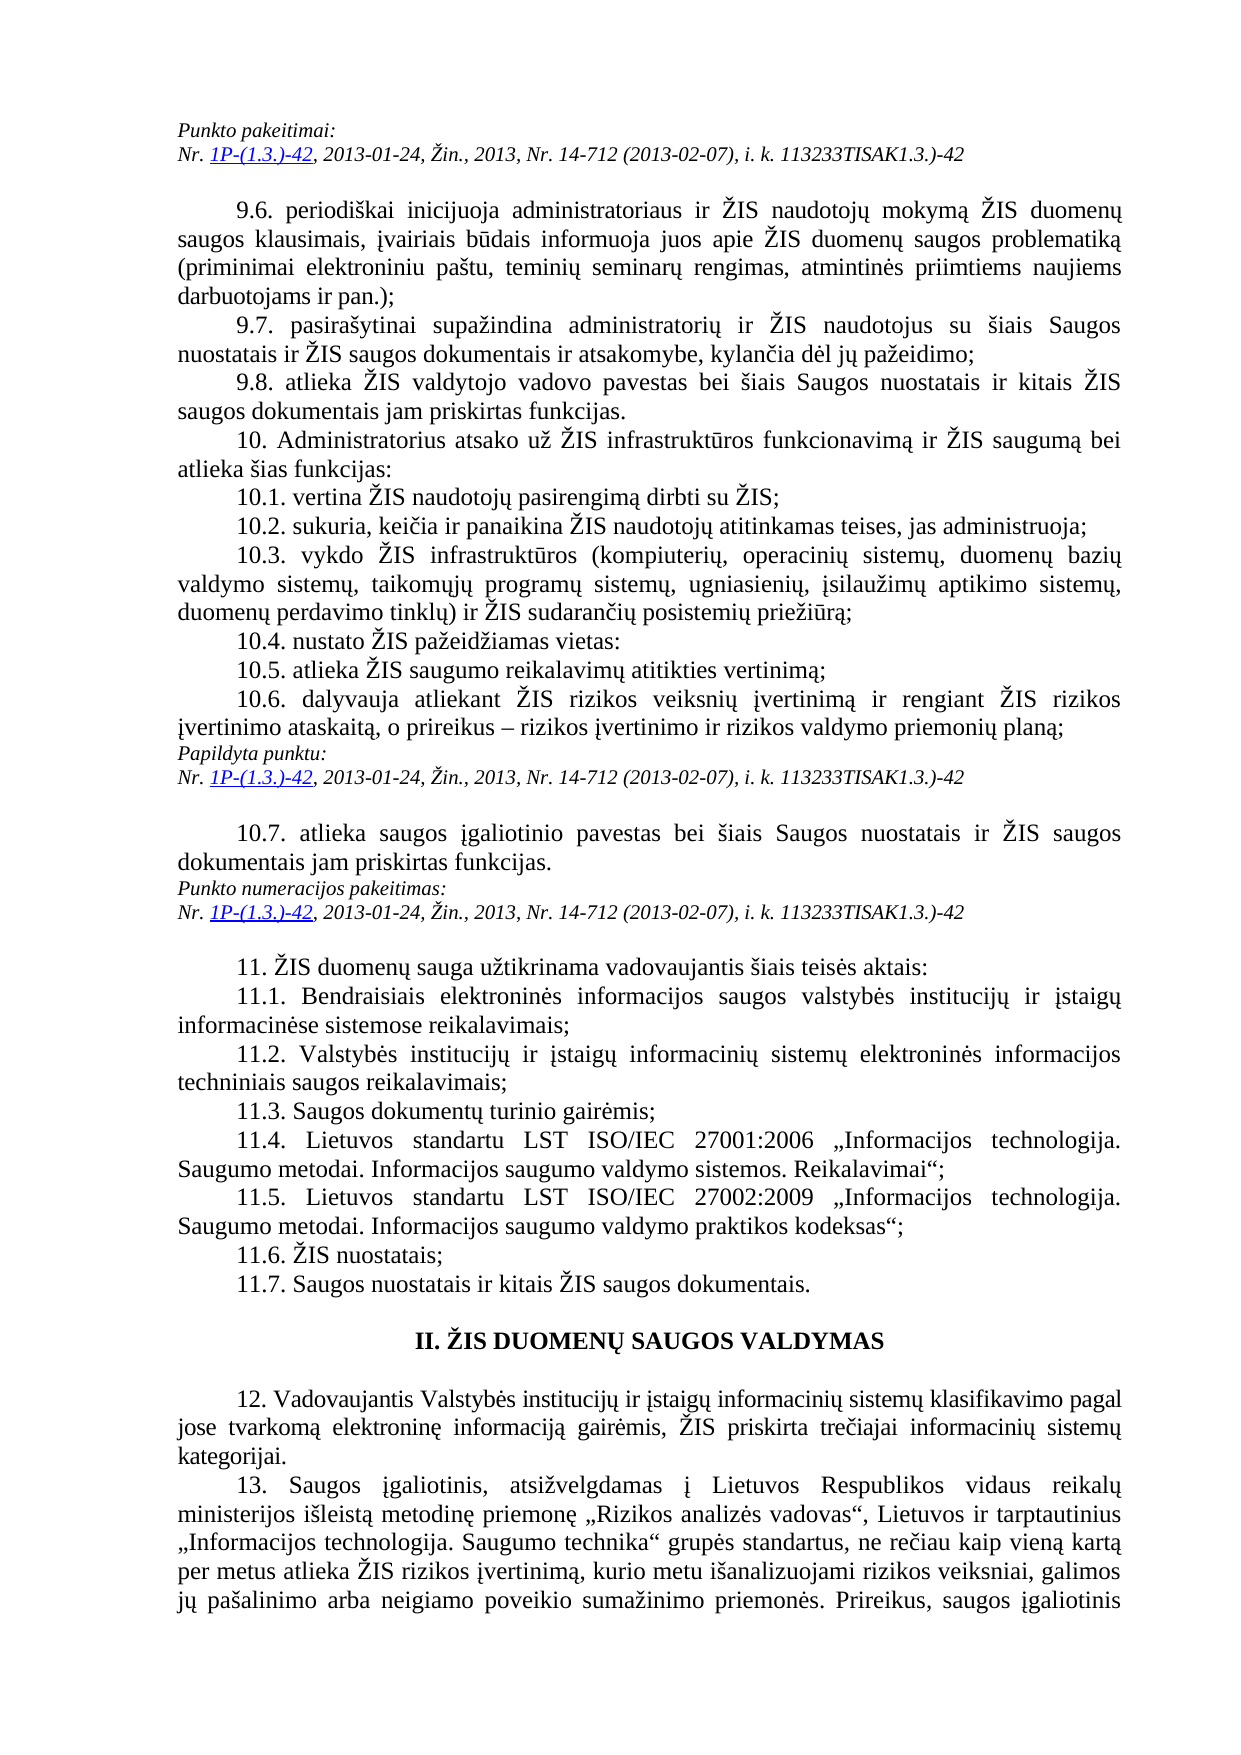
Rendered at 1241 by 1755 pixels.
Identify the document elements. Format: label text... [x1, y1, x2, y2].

text 9.8. atlieka ŽIS valdytojo vadovo pavestas bei šiais Saugos nuostatais ir kitais ŽIS saugos dokumentais jam priskirtas funkcijas. [177, 367, 1122, 425]
text 11.7. Saugos nuostatais ir kitais ŽIS saugos dokumentais. [177, 1269, 1122, 1297]
text 10.7. atlieka saugos įgaliotinio pavestas bei šiais Saugos nuostatais ir ŽIS saugos dokumentais jam priskirtas funkcijas. [177, 818, 1122, 876]
text 9.7. pasirašytinai supažindina administratorių ir ŽIS naudotojus su šiais Saugos nuostatais ir ŽIS saugos dokumentais ir atsakomybe, kylančia dėl jų pažeidimo; [177, 310, 1122, 367]
text 10.6. dalyvauja atliekant ŽIS rizikos veiksnių įvertinimą ir rengiant ŽIS rizikos įvertinimo ataskaitą, o prireikus – rizikos įvertinimo ir rizikos valdymo priemonių planą; [177, 684, 1122, 741]
text Nr. 1P-(1.3.)-42, 2013-01-24, Žin., 2013, Nr. 14-712 (2013-02-07), i. k. 113233TISAK1.3.)-42 [177, 900, 1122, 924]
text II. ŽIS DUOMENŲ SAUGOS VALDYMAS [177, 1326, 1122, 1355]
text Punkto pakeitimai: [177, 118, 1122, 142]
text 11.1. Bendraisiais elektroninės informacijos saugos valstybės institucijų ir įstaigų informacinėse sistemose reikalavimais; [177, 981, 1122, 1039]
text 13. Saugos įgaliotinis, atsižvelgdamas į Lietuvos Respublikos vidaus reikalų ministerijos išleistą metodinę priemonę „Rizikos analizės vadovas“, Lietuvos ir tarptautinius „Informacijos technologija. Saugumo technika“ grupės standartus, ne rečiau kaip vieną kartą per metus atlieka ŽIS rizikos įvertinimą, kurio metu išanalizuojami rizikos veiksniai, galimos jų pašalinimo arba neigiamo poveikio sumažinimo priemonės. Prireikus, saugos įgaliotinis [177, 1470, 1122, 1614]
text 10. Administratorius atsako už ŽIS infrastruktūros funkcionavimą ir ŽIS saugumą bei atlieka šias funkcijas: [177, 425, 1122, 482]
text Papildyta punktu: [177, 741, 1122, 765]
text 11.3. Saugos dokumentų turinio gairėmis; [177, 1096, 1122, 1125]
text 10.2. sukuria, keičia ir panaikina ŽIS naudotojų atitinkamas teises, jas administruoja; [177, 511, 1122, 540]
text 10.1. vertina ŽIS naudotojų pasirengimą dirbti su ŽIS; [177, 482, 1122, 511]
text 11.4. Lietuvos standartu LST ISO/IEC 27001:2006 „Informacijos technologija. Saugumo metodai. Informacijos saugumo valdymo sistemos. Reikalavimai“; [177, 1125, 1122, 1182]
text 11.6. ŽIS nuostatais; [177, 1240, 1122, 1269]
text Nr. 1P-(1.3.)-42, 2013-01-24, Žin., 2013, Nr. 14-712 (2013-02-07), i. k. 113233TISAK1.3.)-42 [177, 142, 1122, 166]
text 12. Vadovaujantis Valstybės institucijų ir įstaigų informacinių sistemų klasifikavimo pagal jose tvarkomą elektroninę informaciją gairėmis, ŽIS priskirta trečiajai informacinių sistemų kategorijai. [177, 1384, 1122, 1470]
text 10.3. vykdo ŽIS infrastruktūros (kompiuterių, operacinių sistemų, duomenų bazių valdymo sistemų, taikomųjų programų sistemų, ugniasienių, įsilaužimų aptikimo sistemų, duomenų perdavimo tinklų) ir ŽIS sudarančių posistemių priežiūrą; [177, 540, 1122, 626]
text 11.2. Valstybės institucijų ir įstaigų informacinių sistemų elektroninės informacijos techniniais saugos reikalavimais; [177, 1039, 1122, 1096]
text Punkto numeracijos pakeitimas: [177, 876, 1122, 900]
text 9.6. periodiškai inicijuoja administratoriaus ir ŽIS naudotojų mokymą ŽIS duomenų saugos klausimais, įvairiais būdais informuoja juos apie ŽIS duomenų saugos problematiką (priminimai elektroniniu paštu, teminių seminarų rengimas, atmintinės priimtiems naujiems darbuotojams ir pan.); [177, 195, 1122, 310]
text 11.5. Lietuvos standartu LST ISO/IEC 27002:2009 „Informacijos technologija. Saugumo metodai. Informacijos saugumo valdymo praktikos kodeksas“; [177, 1182, 1122, 1240]
text 10.5. atlieka ŽIS saugumo reikalavimų atitikties vertinimą; [177, 655, 1122, 684]
text 10.4. nustato ŽIS pažeidžiamas vietas: [177, 626, 1122, 655]
text Nr. 1P-(1.3.)-42, 2013-01-24, Žin., 2013, Nr. 14-712 (2013-02-07), i. k. 113233TISAK1.3.)-42 [177, 765, 1122, 789]
text 11. ŽIS duomenų sauga užtikrinama vadovaujantis šiais teisės aktais: [177, 952, 1122, 981]
